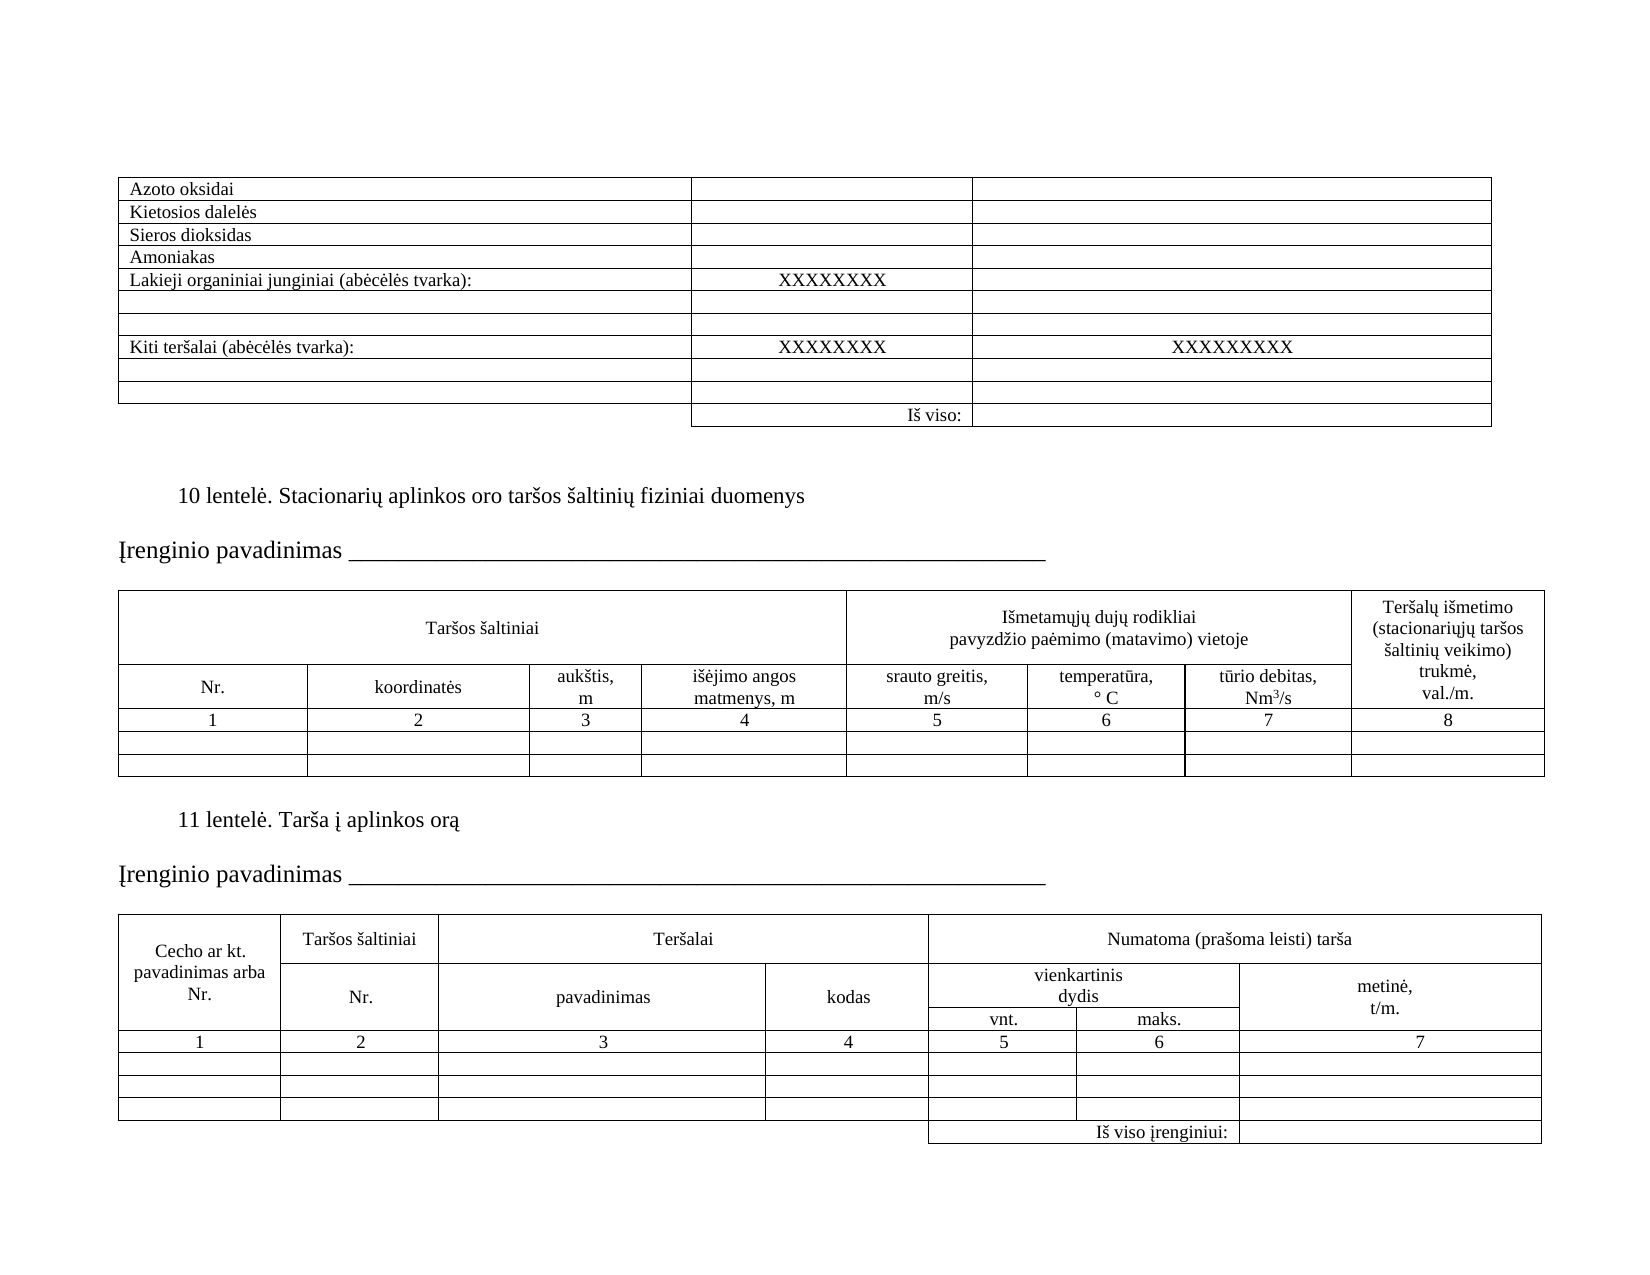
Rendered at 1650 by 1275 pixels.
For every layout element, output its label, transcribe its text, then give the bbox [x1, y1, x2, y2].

table_cell [119, 359, 691, 381]
table_cell Azoto oksidai [119, 178, 691, 200]
table_cell [308, 755, 529, 776]
table_cell [119, 314, 691, 335]
table_cell Lakieji organiniai junginiai (abėcėlės tvarka): [119, 269, 691, 290]
table_cell [847, 732, 1027, 753]
table_cell XXXXXXXXX [973, 336, 1491, 358]
table_cell 5 [929, 1031, 1076, 1052]
table_cell [973, 404, 1491, 426]
table_cell [1352, 732, 1544, 753]
table_cell [692, 291, 972, 313]
text 10 lentelė. Stacionarių aplinkos oro taršos šaltinių fiziniai duomenys [118, 482, 1532, 508]
table_cell [692, 178, 972, 200]
table_cell [1028, 732, 1184, 753]
table_header Taršos šaltiniai [119, 591, 846, 664]
table_cell [1240, 1098, 1541, 1120]
table_cell Amoniakas [119, 246, 691, 268]
table_cell [642, 732, 846, 753]
table_cell 1 [119, 1031, 280, 1052]
table_cell [439, 1098, 765, 1120]
table_cell 2 [308, 709, 529, 731]
table_cell Iš viso: [692, 404, 972, 426]
table_header Numatoma (prašoma leisti) tarša [929, 915, 1541, 963]
table_cell [119, 291, 691, 313]
table_cell [973, 314, 1491, 335]
table_cell [642, 755, 846, 776]
table_cell [766, 1053, 928, 1075]
table_cell [119, 1076, 280, 1097]
table_cell [119, 755, 307, 776]
table_cell [1352, 755, 1544, 776]
table_cell [973, 178, 1491, 200]
table_cell kodas [766, 964, 928, 1029]
table_cell [438, 1121, 766, 1142]
table_cell Sieros dioksidas [119, 224, 691, 245]
table_cell [1028, 755, 1184, 776]
table_cell 3 [439, 1031, 765, 1052]
table_header Teršalai [439, 915, 928, 963]
table_cell koordinatės [308, 665, 529, 708]
table_cell [692, 314, 972, 335]
table_cell [692, 382, 972, 403]
table_cell [1240, 1121, 1541, 1142]
table_cell [119, 382, 691, 403]
table_cell Iš viso įrenginiui: [929, 1121, 1239, 1142]
table_cell [692, 359, 972, 381]
table_cell srauto greitis, m/s [847, 665, 1027, 708]
table_cell pavadinimas [439, 964, 765, 1029]
table_cell [308, 732, 529, 753]
table_header Cecho ar kt. pavadinimas arba Nr. [119, 915, 280, 1029]
table_cell [119, 1098, 280, 1120]
table_cell maks. [1077, 1008, 1239, 1029]
table_cell [119, 732, 307, 753]
table_cell Nr. [281, 964, 438, 1029]
table_cell [973, 246, 1491, 268]
table_cell [929, 1098, 1076, 1120]
table_cell [1240, 1076, 1541, 1097]
table_cell [929, 1076, 1076, 1097]
table_header Išmetamųjų dujų rodikliai pavyzdžio paėmimo (matavimo) vietoje [847, 591, 1351, 664]
table_cell [847, 755, 1027, 776]
table_cell [1186, 732, 1351, 753]
table_cell išėjimo angos matmenys, m [642, 665, 846, 708]
table_cell [692, 201, 972, 222]
table_cell [692, 224, 972, 245]
table_cell [1240, 1053, 1541, 1075]
table_cell 1 [119, 709, 307, 731]
table_cell [973, 291, 1491, 313]
table_cell 8 [1352, 709, 1544, 731]
table_cell [692, 246, 972, 268]
table_cell [281, 1098, 438, 1120]
table_cell 7 [1240, 1031, 1541, 1052]
text 11 lentelė. Tarša į aplinkos orą [118, 806, 1532, 832]
table_cell [530, 732, 641, 753]
table_cell [1077, 1053, 1239, 1075]
table_cell [1077, 1076, 1239, 1097]
table_cell metinė, t/m. [1240, 964, 1541, 1029]
table_cell [766, 1121, 928, 1142]
table_cell 2 [281, 1031, 438, 1052]
table_cell [973, 224, 1491, 245]
table_cell vnt. [929, 1008, 1076, 1029]
table_cell [400, 1121, 438, 1142]
table_cell [281, 1121, 400, 1142]
table_cell XXXXXXXX [692, 336, 972, 358]
table_cell [119, 1053, 280, 1075]
table_cell aukštis, m [530, 665, 641, 708]
table_cell [766, 1098, 928, 1120]
table_cell [766, 1076, 928, 1097]
table_cell [973, 382, 1491, 403]
table_cell 3 [530, 709, 641, 731]
table_cell 7 [1186, 709, 1351, 731]
table_cell 4 [766, 1031, 928, 1052]
table_cell [118, 404, 691, 426]
table_cell [439, 1076, 765, 1097]
table_cell [439, 1053, 765, 1075]
table_cell [973, 359, 1491, 381]
table_cell [973, 269, 1491, 290]
table_header Taršos šaltiniai [281, 915, 438, 963]
table_cell [281, 1076, 438, 1097]
table_cell XXXXXXXX [692, 269, 972, 290]
table_cell temperatūra, ° C [1028, 665, 1184, 708]
table_cell [118, 1121, 281, 1142]
table_cell 6 [1028, 709, 1184, 731]
table_cell Kiti teršalai (abėcėlės tvarka): [119, 336, 691, 358]
text Įrenginio pavadinimas [118, 535, 1532, 563]
table_cell Nr. [119, 665, 307, 708]
table_cell Kietosios dalelės [119, 201, 691, 222]
table_cell 6 [1077, 1031, 1239, 1052]
table_cell 5 [847, 709, 1027, 731]
table_cell tūrio debitas, Nm3/s [1186, 665, 1351, 708]
table_cell vienkartinis dydis [929, 964, 1239, 1007]
table_cell [973, 201, 1491, 222]
table_cell 4 [642, 709, 846, 731]
table_cell [1077, 1098, 1239, 1120]
table_cell [929, 1053, 1076, 1075]
table_header Teršalų išmetimo (stacionariųjų taršos šaltinių veikimo) trukmė, val./m. [1352, 591, 1544, 708]
table_cell [1186, 755, 1351, 776]
text Įrenginio pavadinimas [118, 859, 1532, 887]
table_cell [530, 755, 641, 776]
table_cell [281, 1053, 438, 1075]
